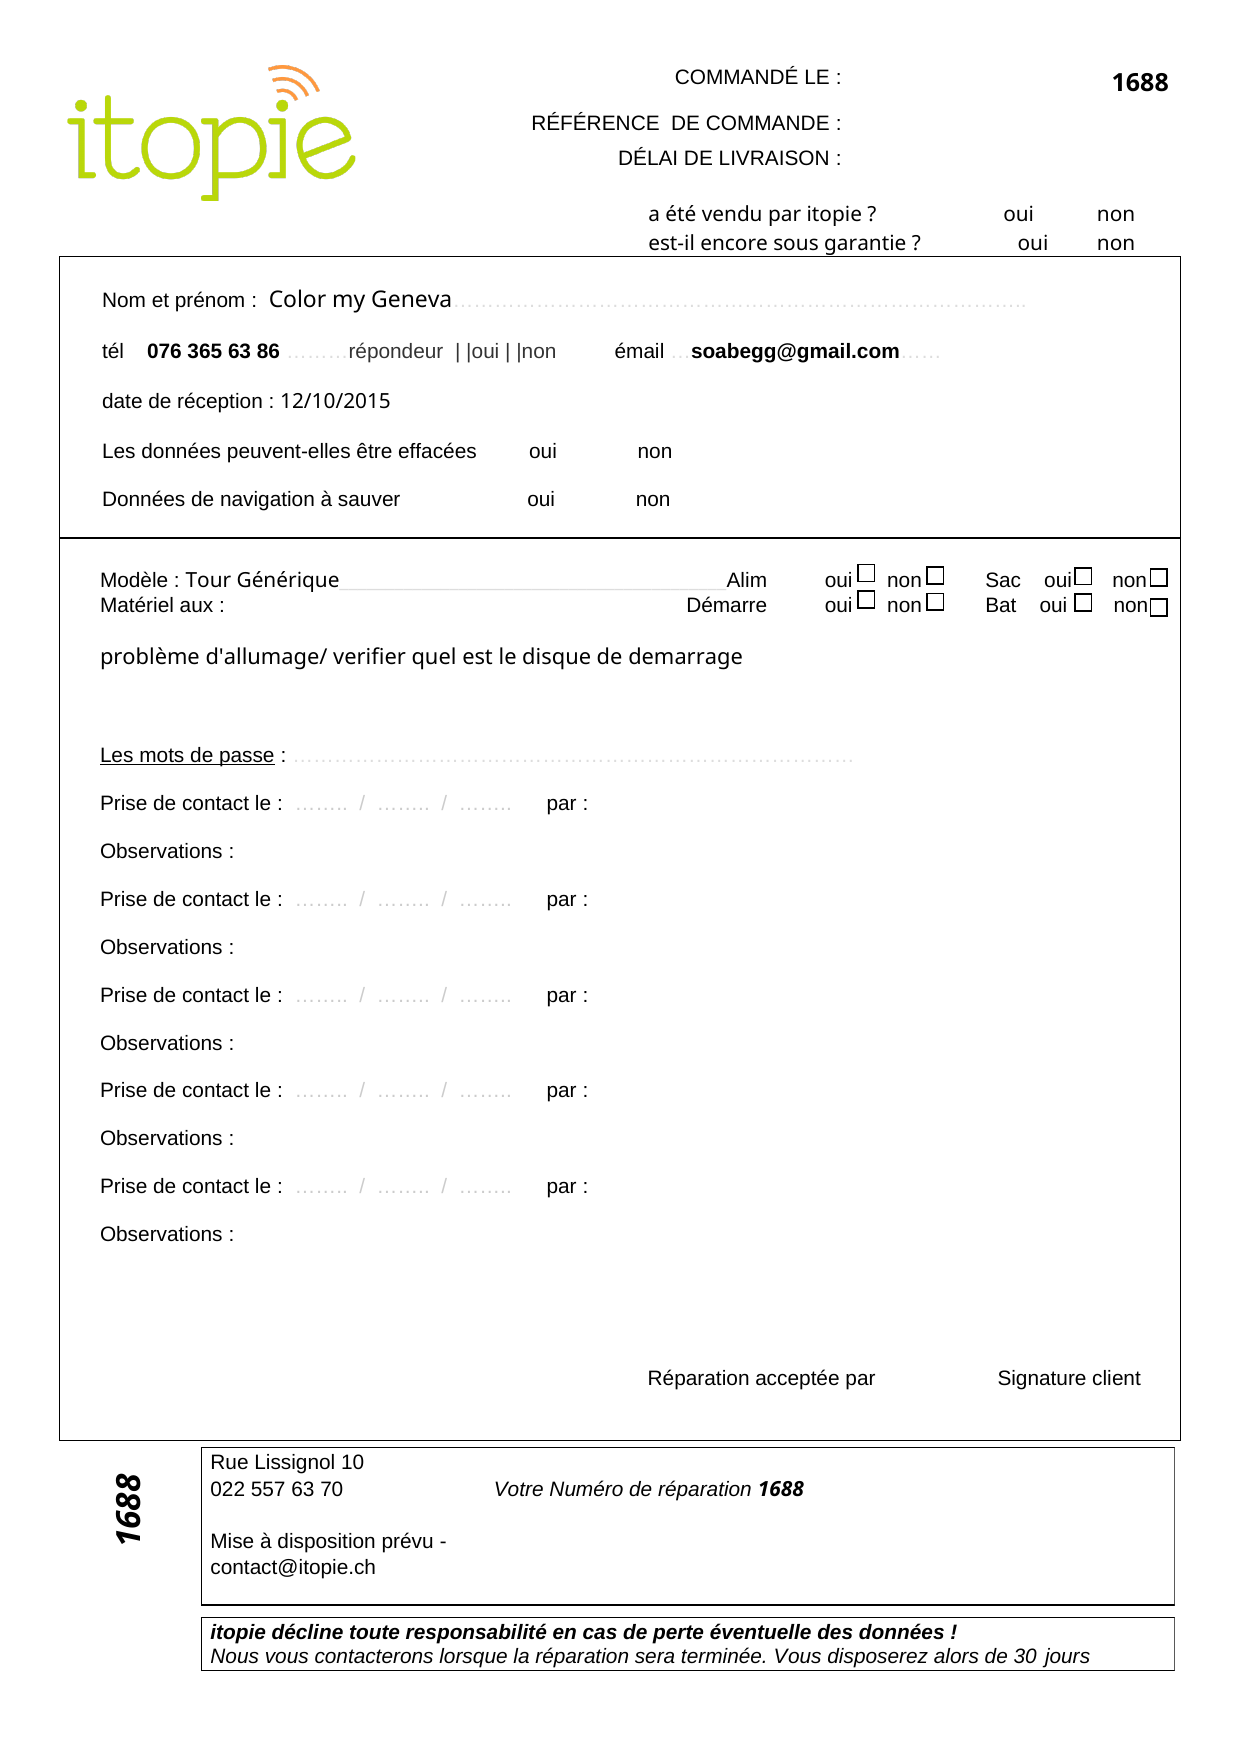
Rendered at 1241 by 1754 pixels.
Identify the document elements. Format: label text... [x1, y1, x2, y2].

text Observations : [60, 931, 1180, 958]
text Données de navigation à sauver oui non [60, 484, 1180, 511]
text Réparation acceptée par Signature client [60, 1363, 1180, 1390]
text a été vendu par itopie ? oui non [59, 199, 1181, 228]
text Prise de contact le : …….. / …….. / …….. par : [60, 788, 1180, 815]
text Observations : [60, 836, 1180, 863]
text problème d'allumage/ verifier quel est le disque de demarrage [60, 638, 1180, 671]
text Prise de contact le : …….. / …….. / …….. par : [60, 883, 1180, 911]
table_header 1688 [847, 59, 1180, 104]
table_cell [847, 105, 1180, 140]
table_cell itopie décline toute responsabilité en cas de perte éventuelle des données ! Nous vous contacterons lorsque la réparation sera terminée. Vous disposerez alors de 30 jours [195, 1611, 1180, 1677]
text Observations : [60, 1027, 1180, 1054]
text tél 076 365 63 86 ………répondeur | |oui | |non émail …soabegg@gmail.com…… [60, 335, 1180, 362]
text Observations : [60, 1219, 1180, 1246]
text date de réception : 12/10/2015 [60, 383, 1180, 415]
text Les mots de passe : ……………………………………………………………………… [60, 740, 1180, 767]
text Modèle : Tour Générique Alim oui non Sac oui non [60, 562, 856, 590]
text Prise de contact le : …….. / …….. / …….. par : [60, 1075, 1180, 1102]
text Modèle : Tour Générique Alim oui non Sac oui non [879, 562, 925, 590]
picture [67, 65, 356, 201]
text Nom et prénom : Color my Geneva……………………………………………………………………….. [60, 280, 1180, 314]
text Observations : [60, 1123, 1180, 1150]
text Les données peuvent-elles être effacées oui non [60, 436, 1180, 463]
text Matériel aux : Démarre oui non Bat oui non [60, 590, 1180, 617]
text Prise de contact le : …….. / …….. / …….. par : [60, 1171, 1180, 1198]
table_cell DÉLAI DE LIVRAISON : [490, 140, 847, 175]
table_header 1688 [59, 1441, 195, 1677]
text est-il encore sous garantie ? oui non [59, 228, 1181, 256]
text Prise de contact le : …….. / …….. / …….. par : [60, 979, 1180, 1006]
table_header COMMANDÉ LE : [490, 59, 847, 104]
table_header Rue Lissignol 10 022 557 63 70 Votre Numéro de réparation 1688 Mise à disposition prévu - contact@itopie.ch [195, 1441, 1180, 1611]
table_cell [847, 140, 1180, 175]
table_cell RÉFÉRENCE DE COMMANDE : [490, 105, 847, 140]
text Modèle : Tour Générique Alim oui non Sac oui non [948, 562, 1180, 590]
